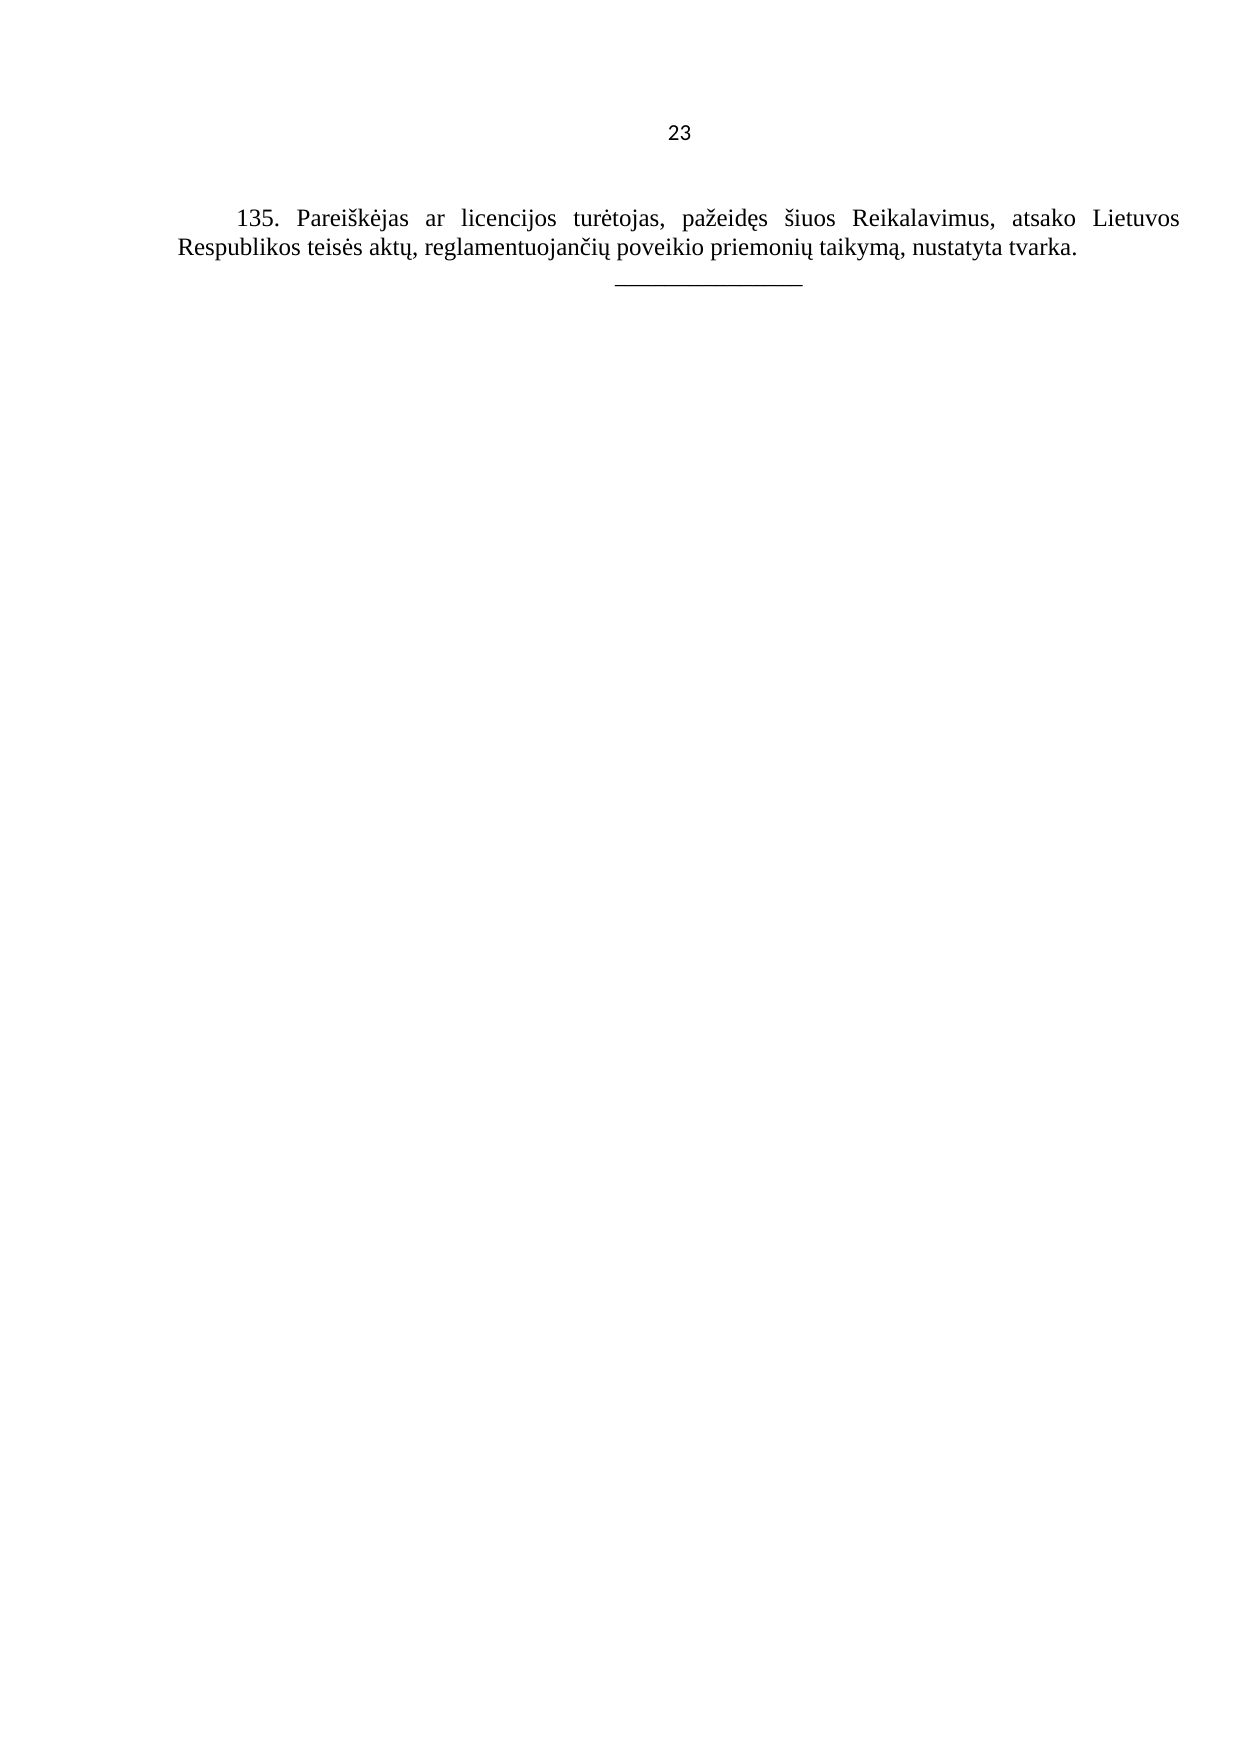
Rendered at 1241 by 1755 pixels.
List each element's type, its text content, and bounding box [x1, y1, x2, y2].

text _______________ [177, 260, 1181, 289]
text 135. Pareiškėjas ar licencijos turėtojas, pažeidęs šiuos Reikalavimus, atsako Lietuvos Respublikos teisės aktų, reglamentuojančių poveikio priemonių taikymą, nustatyta tvarka. [177, 203, 1181, 260]
